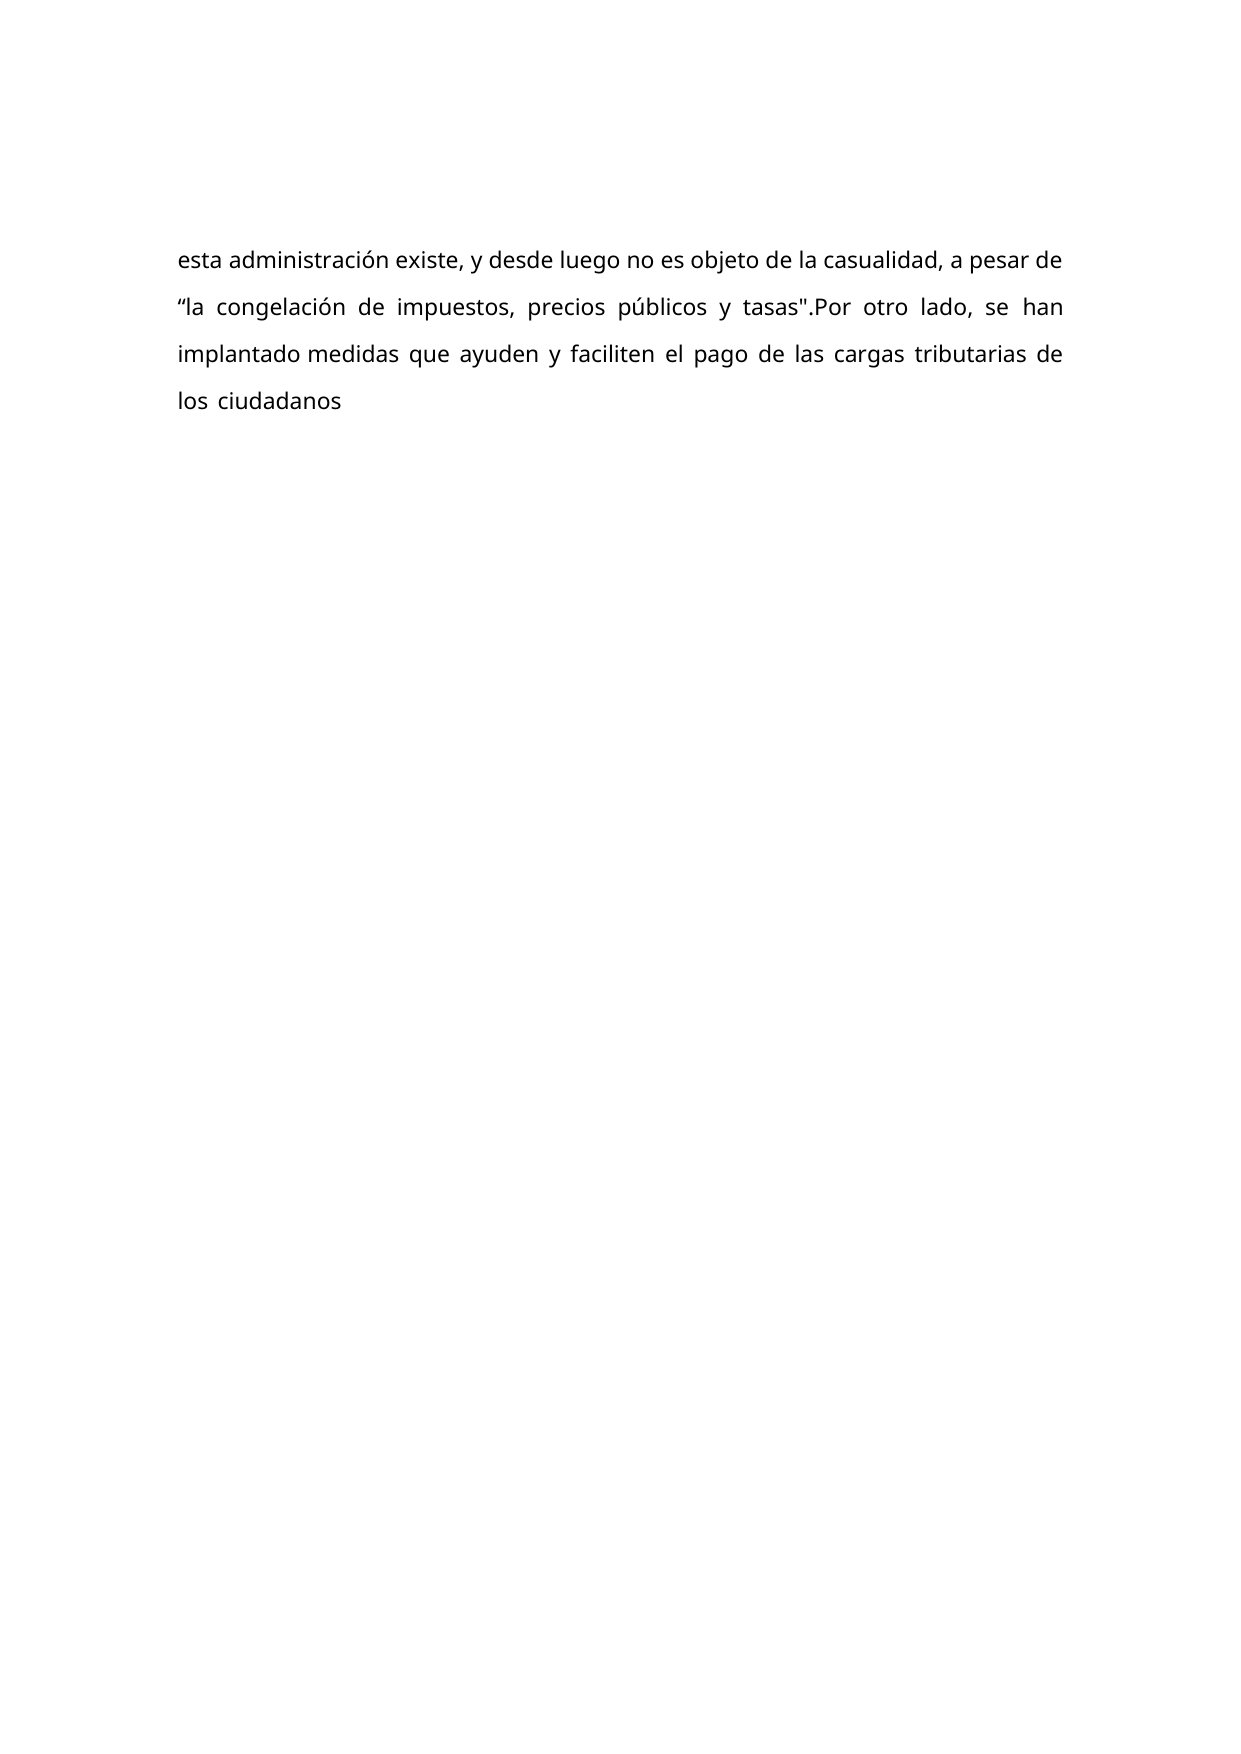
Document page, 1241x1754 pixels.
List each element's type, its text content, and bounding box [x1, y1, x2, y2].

text esta administración existe, y desde luego no es objeto de la casualidad, a pesar de “la congelación de impuestos, precios públicos y tasas".Por otro lado, se han implantado medidas que ayuden y faciliten el pago de las cargas tributarias de los ciudadanos [177, 244, 1063, 417]
